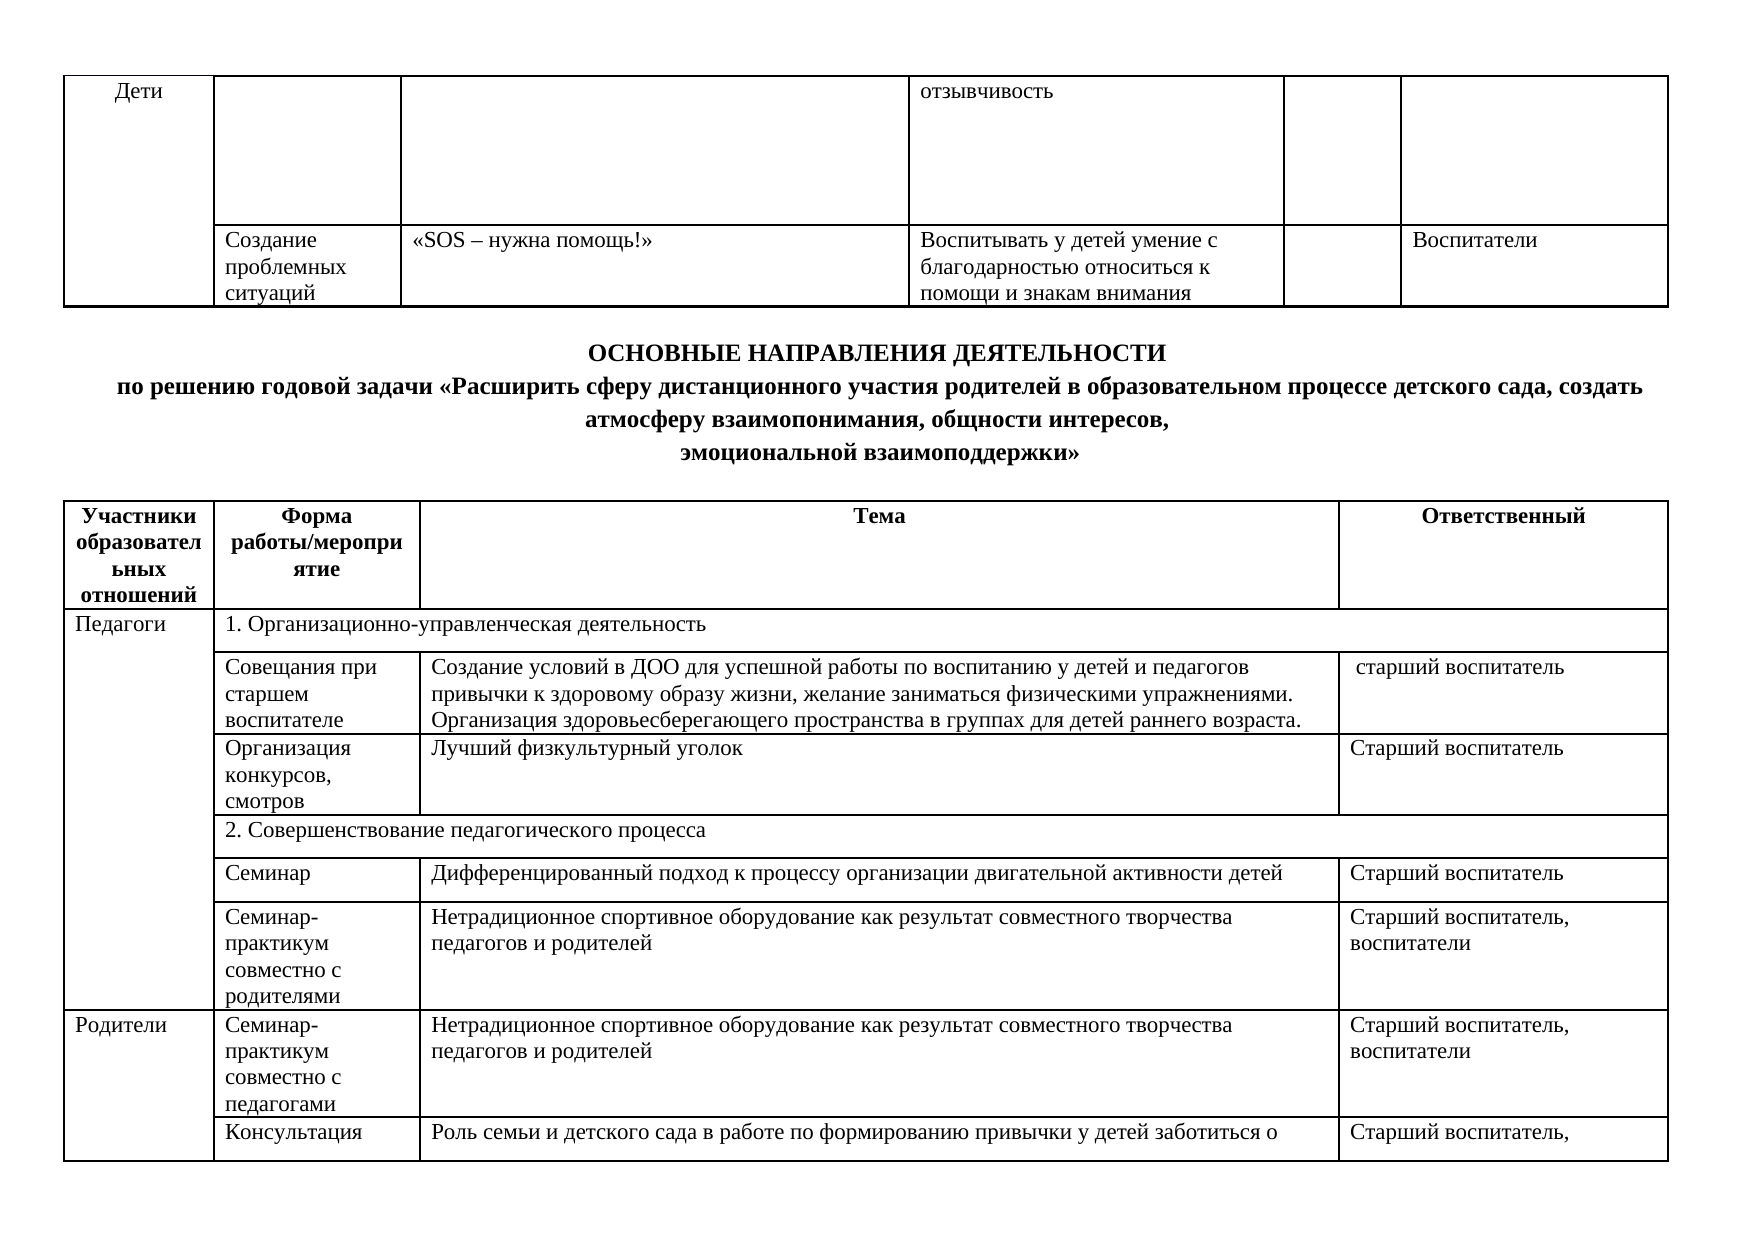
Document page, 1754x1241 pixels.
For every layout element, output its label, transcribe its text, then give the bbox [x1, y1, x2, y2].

table_cell Старший воспитатель [1340, 859, 1667, 901]
table_cell старший воспитатель [1340, 653, 1667, 732]
table_cell Совещания при старшем воспитателе [215, 653, 419, 732]
text ОСНОВНЫЕ НАПРАВЛЕНИЯ ДЕЯТЕЛЬНОСТИ по решению годовой задачи «Расширить сферу дистанционного участия родителей в образовательном процессе детского сада, создать атмосферу взаимопонимания, общности интересов, [75, 338, 1679, 432]
table_cell Дети [65, 76, 213, 305]
table_cell Семинар-практикум совместно с педагогами [215, 1011, 419, 1116]
table_header Участники образовательных отношений [65, 502, 213, 607]
table_cell Семинар [215, 859, 419, 901]
table_cell «SOS – нужна помощь!» [402, 226, 908, 305]
table_cell [402, 77, 908, 224]
table_cell [1285, 77, 1400, 224]
table_cell Нетрадиционное спортивное оборудование как результат совместного творчества педагогов и родителей [421, 1011, 1338, 1116]
table_header Форма работы/мероприятие [215, 502, 419, 607]
table_cell Воспитатели [1402, 226, 1667, 305]
table_cell Старший воспитатель, воспитатели [1340, 903, 1667, 1008]
table_cell Создание проблемных ситуаций [215, 226, 400, 305]
table_cell 2. Совершенствование педагогического процесса [215, 816, 1667, 857]
table_header Тема [421, 502, 1338, 607]
table_cell [1285, 226, 1400, 305]
text эмоциональной взаимоподдержки» [75, 437, 1679, 466]
table_cell Лучший физкультурный уголок [421, 735, 1338, 813]
table_cell Старший воспитатель, воспитатели [1340, 1011, 1667, 1116]
table_cell Педагоги [65, 610, 213, 1008]
table_cell Старший воспитатель [1340, 735, 1667, 813]
table_cell Создание условий в ДОО для успешной работы по воспитанию у детей и педагогов привычки к здоровому образу жизни, желание заниматься физическими упражнениями. Организация здоровьесберегающего пространства в группах для детей раннего возраста. [421, 653, 1338, 732]
table_cell Нетрадиционное спортивное оборудование как результат совместного творчества педагогов и родителей [421, 903, 1338, 1008]
table_header Ответственный [1340, 502, 1667, 607]
table_cell Организация конкурсов, смотров [215, 735, 419, 813]
table_cell отзывчивость [910, 77, 1283, 224]
table_cell Консультация [215, 1118, 419, 1160]
table_cell Роль семьи и детского сада в работе по формированию привычки у детей заботиться о [421, 1118, 1338, 1160]
table_cell Родители [65, 1011, 213, 1160]
table_cell Воспитывать у детей умение с благодарностью относиться к помощи и знакам внимания [910, 226, 1283, 305]
table_cell Старший воспитатель, [1340, 1118, 1667, 1160]
table_cell [1402, 77, 1667, 224]
table_cell 1. Организационно-управленческая деятельность [215, 610, 1667, 651]
table_cell Дифференцированный подход к процессу организации двигательной активности детей [421, 859, 1338, 901]
table_cell Семинар-практикум совместно с родителями [215, 903, 419, 1008]
table_cell [215, 77, 400, 224]
